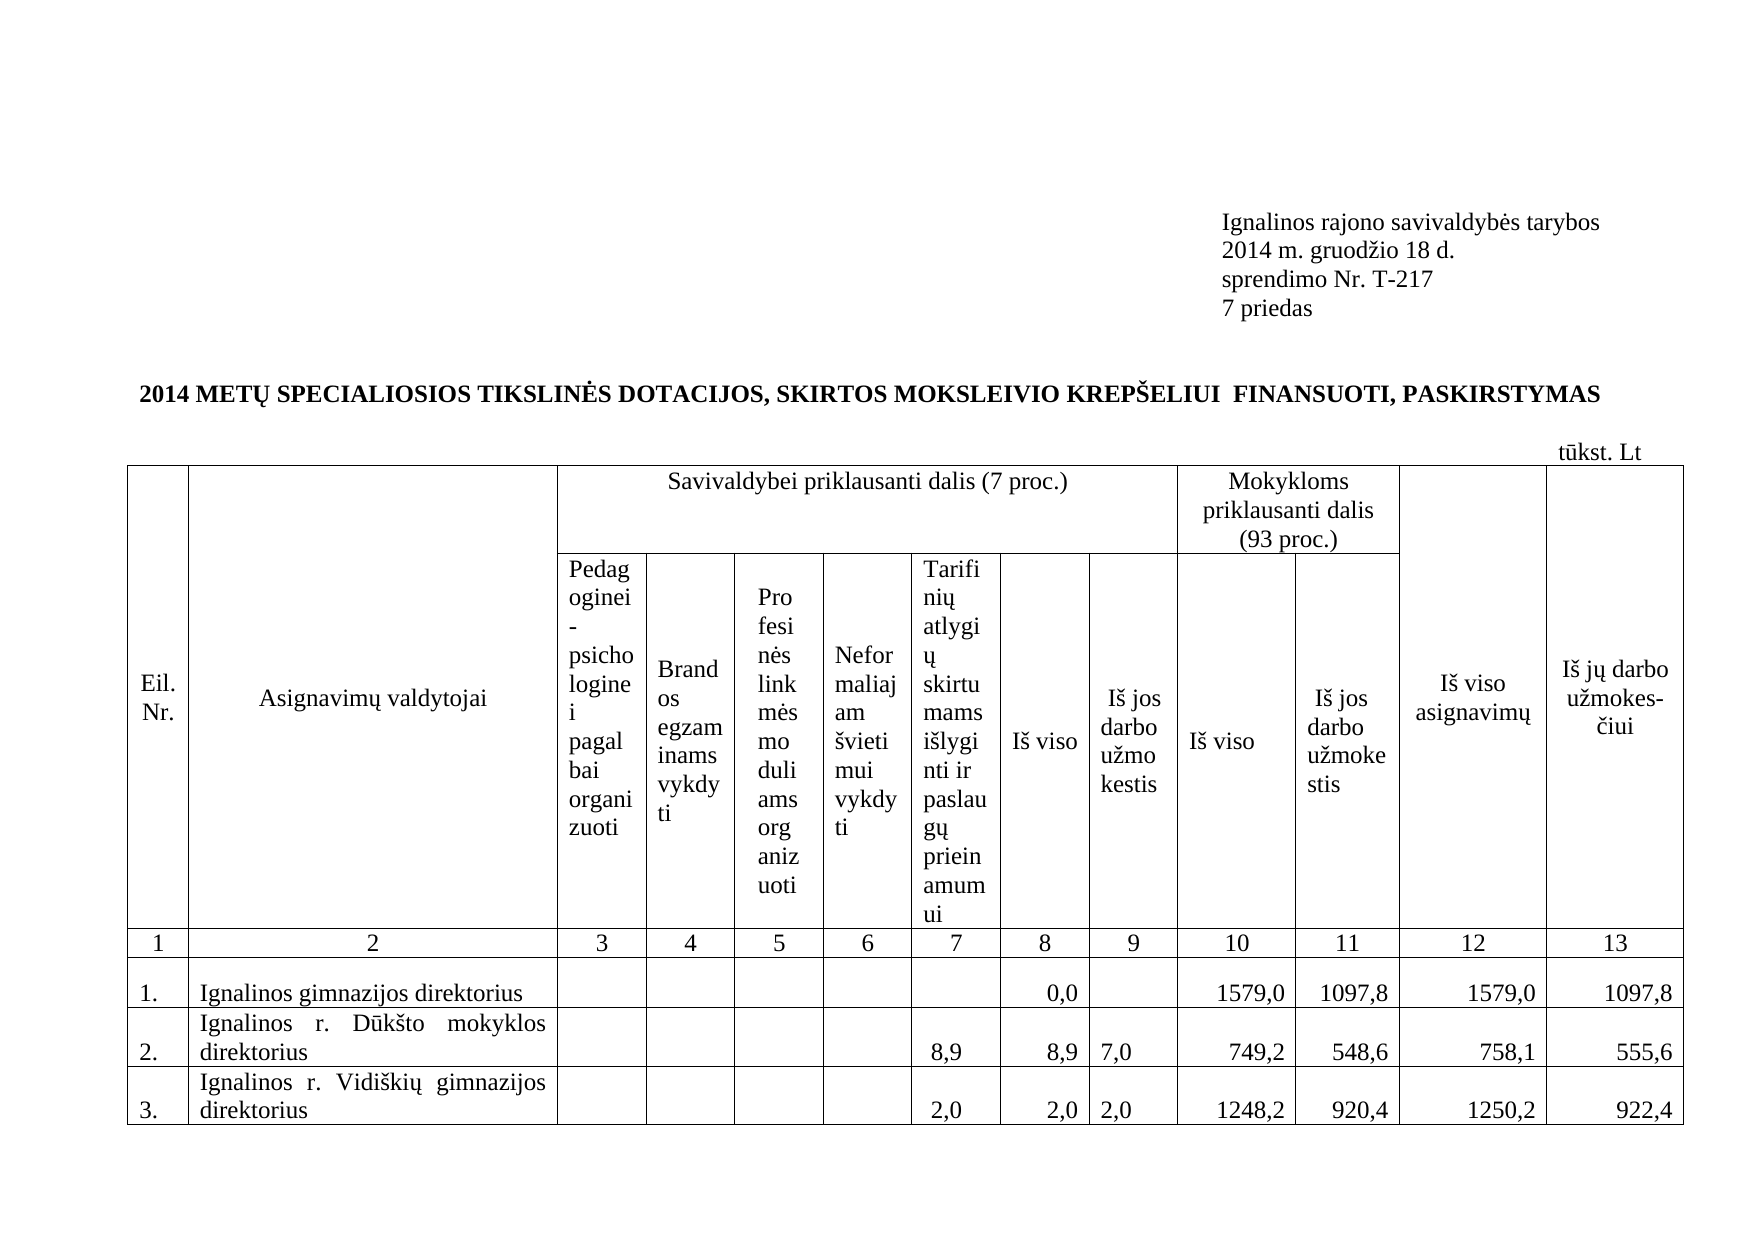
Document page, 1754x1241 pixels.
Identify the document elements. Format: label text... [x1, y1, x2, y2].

table_header Ignalinos rajono savivaldybės tarybos [1210, 207, 1712, 235]
table_cell [1736, 957, 1754, 1007]
table_header [1044, 207, 1131, 235]
table_cell [1712, 1007, 1736, 1066]
table_cell [1736, 350, 1754, 379]
table_cell [1458, 350, 1684, 379]
table_cell 1097,8 [1547, 958, 1683, 1007]
table_cell [128, 437, 188, 465]
table_cell [1299, 322, 1458, 350]
table_cell Ignalinos r. Dūkšto mokyklos direktorius [189, 1008, 557, 1066]
table_cell [591, 322, 655, 350]
table_cell [1299, 350, 1458, 379]
table_cell [558, 1008, 646, 1066]
table_cell [1712, 553, 1736, 927]
table_cell [1210, 437, 1399, 465]
table_cell [824, 1067, 911, 1124]
table_cell 3 [558, 929, 646, 957]
table_cell Profesinės linkmės moduliams organizuoti [735, 554, 823, 927]
table_cell sprendimo Nr. T-217 7 priedas [1210, 264, 1458, 322]
table_cell [1708, 322, 1712, 350]
table_header [591, 207, 655, 235]
table_header [1712, 207, 1736, 235]
table_cell 2 [189, 929, 557, 957]
table_cell 4 [647, 929, 734, 957]
table_cell [731, 350, 854, 379]
table_cell 2014 METŲ SPECIALIOSIOS TIKSLINĖS DOTACIJOS, SKIRTOS MOKSLEIVIO KREPŠELIUI FINANSUOTI, PASKIRSTYMAS [128, 379, 1754, 437]
table_cell [854, 264, 955, 322]
table_cell [735, 1008, 823, 1066]
table_cell 2014 m. gruodžio 18 d. [1210, 235, 1712, 264]
table_cell 920,4 [1296, 1067, 1399, 1124]
table_cell Savivaldybei priklausanti dalis (7 proc.) [558, 466, 1177, 553]
table_cell [484, 235, 591, 264]
table_cell [1044, 437, 1178, 465]
table_cell Iš viso [1001, 554, 1089, 927]
table_cell [1178, 437, 1210, 465]
table_cell [1684, 465, 1712, 553]
table_cell Tarifinių atlygių skirtumams išlyginti ir paslaugų prieinamumui [912, 554, 1000, 927]
table_cell [179, 264, 484, 322]
table_cell 2,0 [912, 1067, 1000, 1124]
table_cell [188, 437, 557, 465]
table_cell 3. [128, 1067, 188, 1124]
table_cell [731, 235, 854, 264]
table_cell [854, 235, 955, 264]
table_cell [1736, 1007, 1754, 1066]
table_cell 12 [1400, 929, 1546, 957]
table_cell [1131, 235, 1210, 264]
table_cell [655, 350, 731, 379]
table_cell [484, 264, 591, 322]
table_cell [1684, 553, 1712, 927]
table_cell [1131, 350, 1210, 379]
table_cell [1684, 322, 1708, 350]
table_cell [1736, 553, 1754, 927]
table_cell [179, 350, 484, 379]
table_cell 10 [1178, 929, 1295, 957]
table_cell 1 [128, 929, 188, 957]
table_cell [1736, 437, 1754, 465]
table_cell [1131, 264, 1210, 322]
table_cell [1712, 465, 1736, 553]
table_cell Asignavimų valdytojai [189, 466, 557, 927]
table_cell [1684, 928, 1712, 957]
table_cell [735, 958, 823, 1007]
table_cell 8 [1001, 929, 1089, 957]
table_cell [1712, 264, 1736, 322]
table_cell 2,0 [1001, 1067, 1089, 1124]
table_cell [1210, 322, 1298, 350]
table_cell [1458, 264, 1684, 322]
table_cell [655, 235, 731, 264]
table_cell [591, 235, 655, 264]
table_cell [1712, 1066, 1736, 1124]
table_cell 6 [824, 929, 911, 957]
table_cell [1712, 322, 1736, 350]
table_cell Eil. Nr. [128, 466, 188, 927]
table_cell 758,1 [1400, 1008, 1546, 1066]
table_cell 1579,0 [1178, 958, 1295, 1007]
table_cell [1736, 235, 1754, 264]
table_cell [1210, 350, 1298, 379]
table_cell [179, 235, 484, 264]
table_cell Brandos egzaminams vykdyti [647, 554, 734, 927]
table_header [1736, 207, 1754, 235]
table_cell 0,0 [1001, 958, 1089, 1007]
table_cell [955, 322, 1044, 350]
table_cell Pedagoginei -psichologinei pagalbai organizuoti [558, 554, 646, 927]
table_cell [1044, 264, 1131, 322]
table_cell 749,2 [1178, 1008, 1295, 1066]
table_header [655, 207, 731, 235]
table_cell [655, 437, 731, 465]
table_cell 922,4 [1547, 1067, 1683, 1124]
table_cell 1248,2 [1178, 1067, 1295, 1124]
table_cell [854, 350, 955, 379]
table_cell [1736, 465, 1754, 553]
table_cell [824, 1008, 911, 1066]
table_cell [558, 958, 646, 1007]
table_cell 2,0 [1090, 1067, 1177, 1124]
table_cell [955, 235, 1044, 264]
table_cell [1090, 958, 1177, 1007]
table_cell [484, 322, 591, 350]
table_cell [1458, 322, 1684, 350]
table_cell [655, 264, 731, 322]
table_cell Iš viso asignavimų [1400, 466, 1546, 927]
table_cell [824, 958, 911, 1007]
table_cell [1684, 1007, 1712, 1066]
table_cell [591, 264, 655, 322]
table_cell [731, 264, 854, 322]
table_cell 548,6 [1296, 1008, 1399, 1066]
table_cell [955, 350, 1044, 379]
table_cell [1684, 1066, 1712, 1124]
table_cell [558, 1067, 646, 1124]
table_cell [1712, 350, 1736, 379]
table_cell 2. [128, 1008, 188, 1066]
table_cell [1708, 264, 1712, 322]
table_cell [128, 350, 179, 379]
table_cell 1097,8 [1296, 958, 1399, 1007]
table_cell [1712, 437, 1736, 465]
table_cell [854, 437, 955, 465]
table_cell [647, 1067, 734, 1124]
table_cell 8,9 [1001, 1008, 1089, 1066]
table_cell [1736, 1066, 1754, 1124]
table_cell [1712, 235, 1736, 264]
table_cell [731, 437, 854, 465]
table_cell [558, 437, 591, 465]
table_header [854, 207, 955, 235]
table_cell 555,6 [1547, 1008, 1683, 1066]
table_cell Mokykloms priklausanti dalis (93 proc.) [1178, 466, 1399, 553]
table_cell [1708, 350, 1712, 379]
table_cell [1712, 928, 1736, 957]
table_cell [1736, 264, 1754, 322]
table_cell 8,9 [912, 1008, 1000, 1066]
table_cell 1579,0 [1400, 958, 1546, 1007]
table_cell [731, 322, 854, 350]
table_cell [1684, 957, 1712, 1007]
table_cell [1044, 322, 1131, 350]
table_cell Iš jų darbo užmokes- čiui [1547, 466, 1683, 927]
table_cell Ignalinos r. Vidiškių gimnazijos direktorius [189, 1067, 557, 1124]
table_cell 11 [1296, 929, 1399, 957]
table_cell [591, 437, 655, 465]
table_cell 7 [912, 929, 1000, 957]
table_cell 1. [128, 958, 188, 1007]
table_header [1131, 207, 1210, 235]
table_cell [647, 958, 734, 1007]
table_cell 7,0 [1090, 1008, 1177, 1066]
table_cell [1131, 322, 1210, 350]
table_cell Iš jos darbo užmokestis [1296, 554, 1399, 927]
table_cell Iš jos darbo užmokestis [1090, 554, 1177, 927]
table_cell [484, 350, 591, 379]
table_cell 13 [1547, 929, 1683, 957]
table_cell [647, 1008, 734, 1066]
table_cell 5 [735, 929, 823, 957]
table_cell [655, 322, 731, 350]
table_cell [128, 322, 179, 350]
table_cell [1399, 437, 1547, 465]
table_cell [912, 958, 1000, 1007]
table_cell [128, 235, 179, 264]
table_cell [1044, 235, 1131, 264]
table_cell [1684, 437, 1712, 465]
table_cell [1684, 350, 1708, 379]
table_cell 9 [1090, 929, 1177, 957]
table_header [955, 207, 1044, 235]
table_cell [1712, 957, 1736, 1007]
table_header [484, 207, 591, 235]
table_cell Iš viso [1178, 554, 1295, 927]
table_cell [1736, 322, 1754, 350]
table_cell Neformaliajam švietimui vykdyti [824, 554, 911, 927]
table_cell [1736, 928, 1754, 957]
table_cell [1044, 350, 1131, 379]
table_cell [591, 350, 655, 379]
table_cell [1684, 264, 1708, 322]
table_header [128, 207, 179, 235]
table_cell [128, 264, 179, 322]
table_cell [735, 1067, 823, 1124]
table_cell tūkst. Lt [1547, 437, 1684, 465]
table_header [731, 207, 854, 235]
table_cell Ignalinos gimnazijos direktorius [189, 958, 557, 1007]
table_cell [854, 322, 955, 350]
table_header [179, 207, 484, 235]
table_cell [955, 264, 1044, 322]
table_cell 1250,2 [1400, 1067, 1546, 1124]
table_cell [955, 437, 1044, 465]
table_cell [179, 322, 484, 350]
